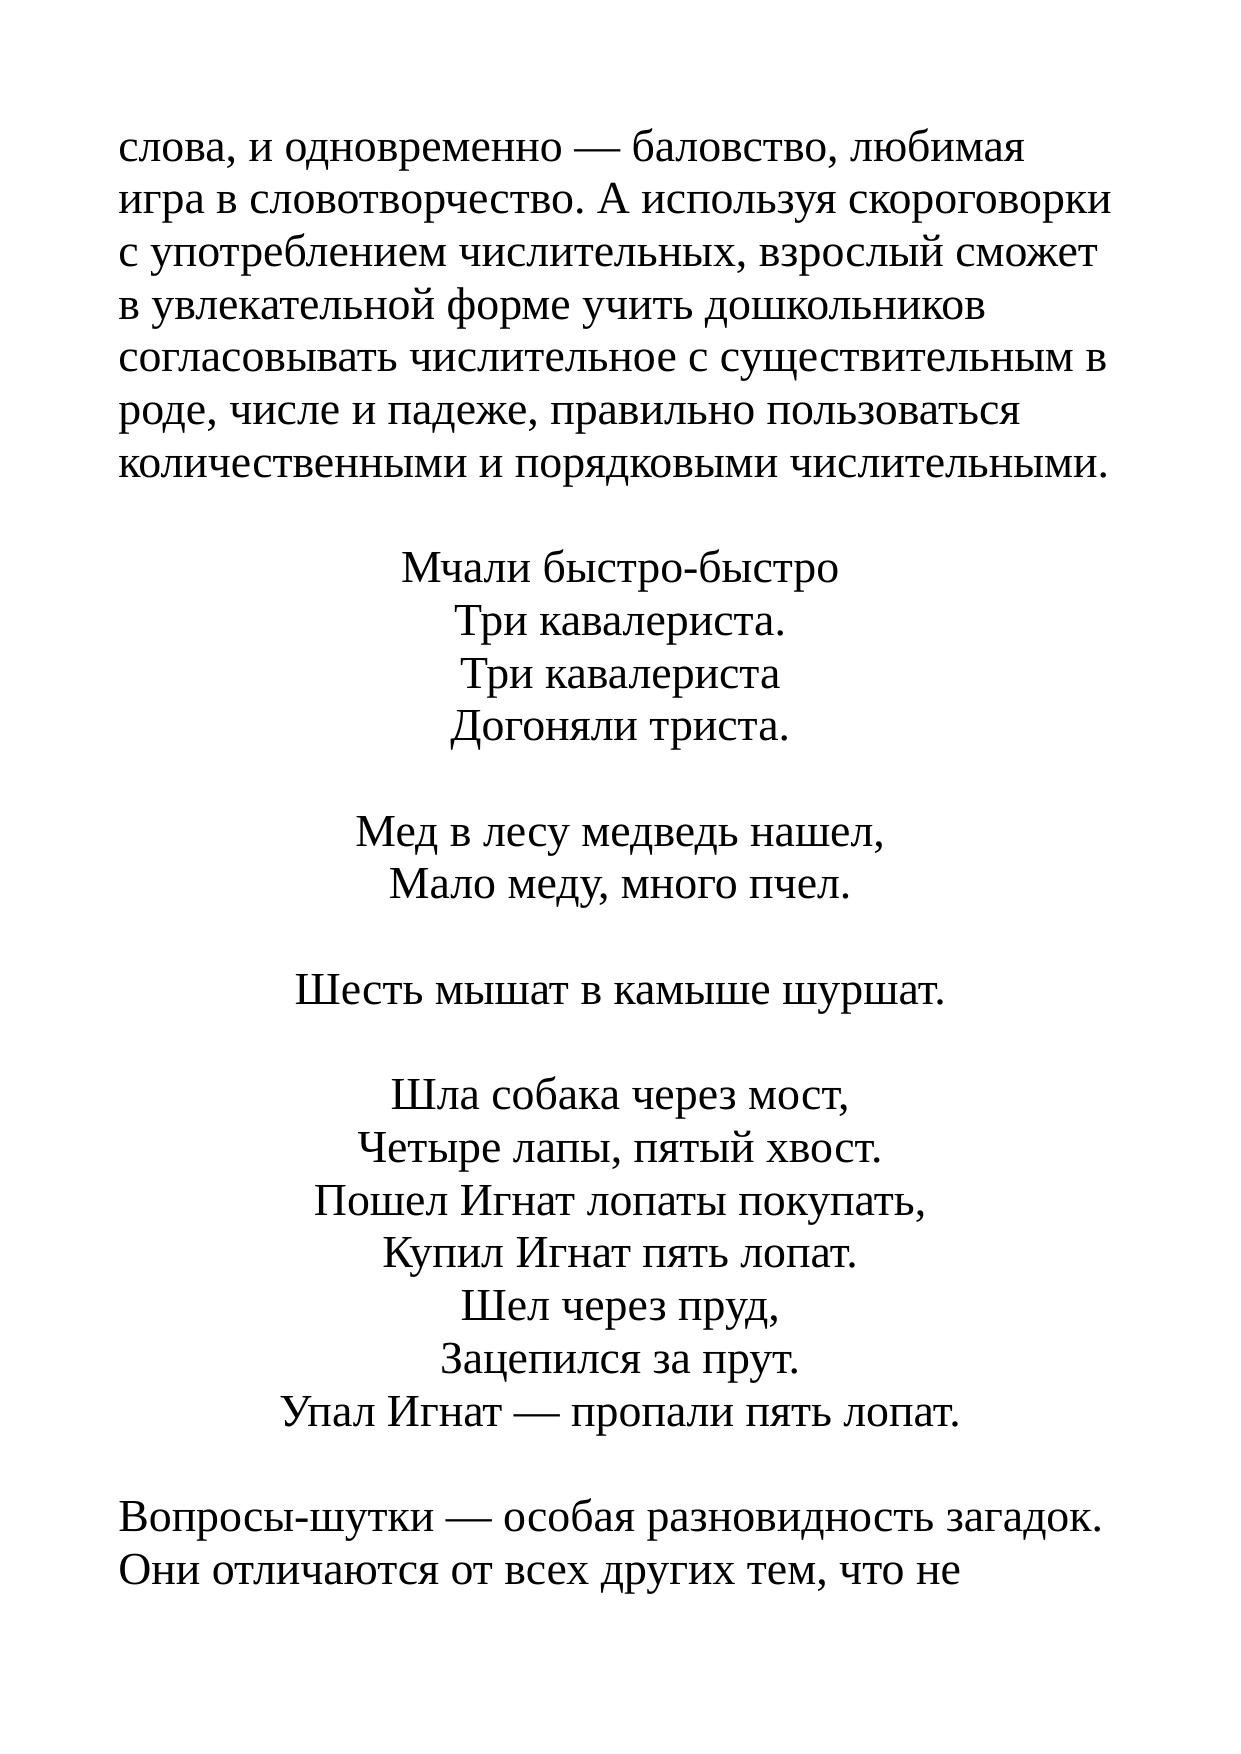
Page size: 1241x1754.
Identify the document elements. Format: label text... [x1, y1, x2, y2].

text Пошел Игнат лопаты покупать, [118, 1172, 1122, 1225]
text Шесть мышат в камыше шуршат. [118, 961, 1122, 1014]
text Три кавалериста [118, 645, 1122, 698]
text Мчали быстро-быстро [118, 540, 1122, 592]
text Четыре лапы, пятый хвост. [118, 1119, 1122, 1172]
text слова, и одновременно — баловство, любимая игра в словотворчество. А используя скороговорки с употреблением числительных, взрослый сможет в увлекательной форме учить дошкольников согласовывать числительное с существительным в роде, числе и падеже, правильно пользоваться количественными и порядковыми числительными. [118, 118, 1122, 487]
text Догоняли триста. [118, 698, 1122, 751]
text Купил Игнат пять лопат. [118, 1225, 1122, 1278]
text Вопросы-шутки — особая разновидность загадок. Они отличаются от всех других тем, что не [118, 1488, 1122, 1594]
text Зацепился за прут. [118, 1330, 1122, 1383]
text Мед в лесу медведь нашел, [118, 803, 1122, 856]
text Мало меду, много пчел. [118, 856, 1122, 909]
text Шла собака через мост, [118, 1067, 1122, 1119]
text Шел через пруд, [118, 1278, 1122, 1330]
text Три кавалериста. [118, 592, 1122, 645]
text Упал Игнат — пропали пять лопат. [118, 1383, 1122, 1436]
